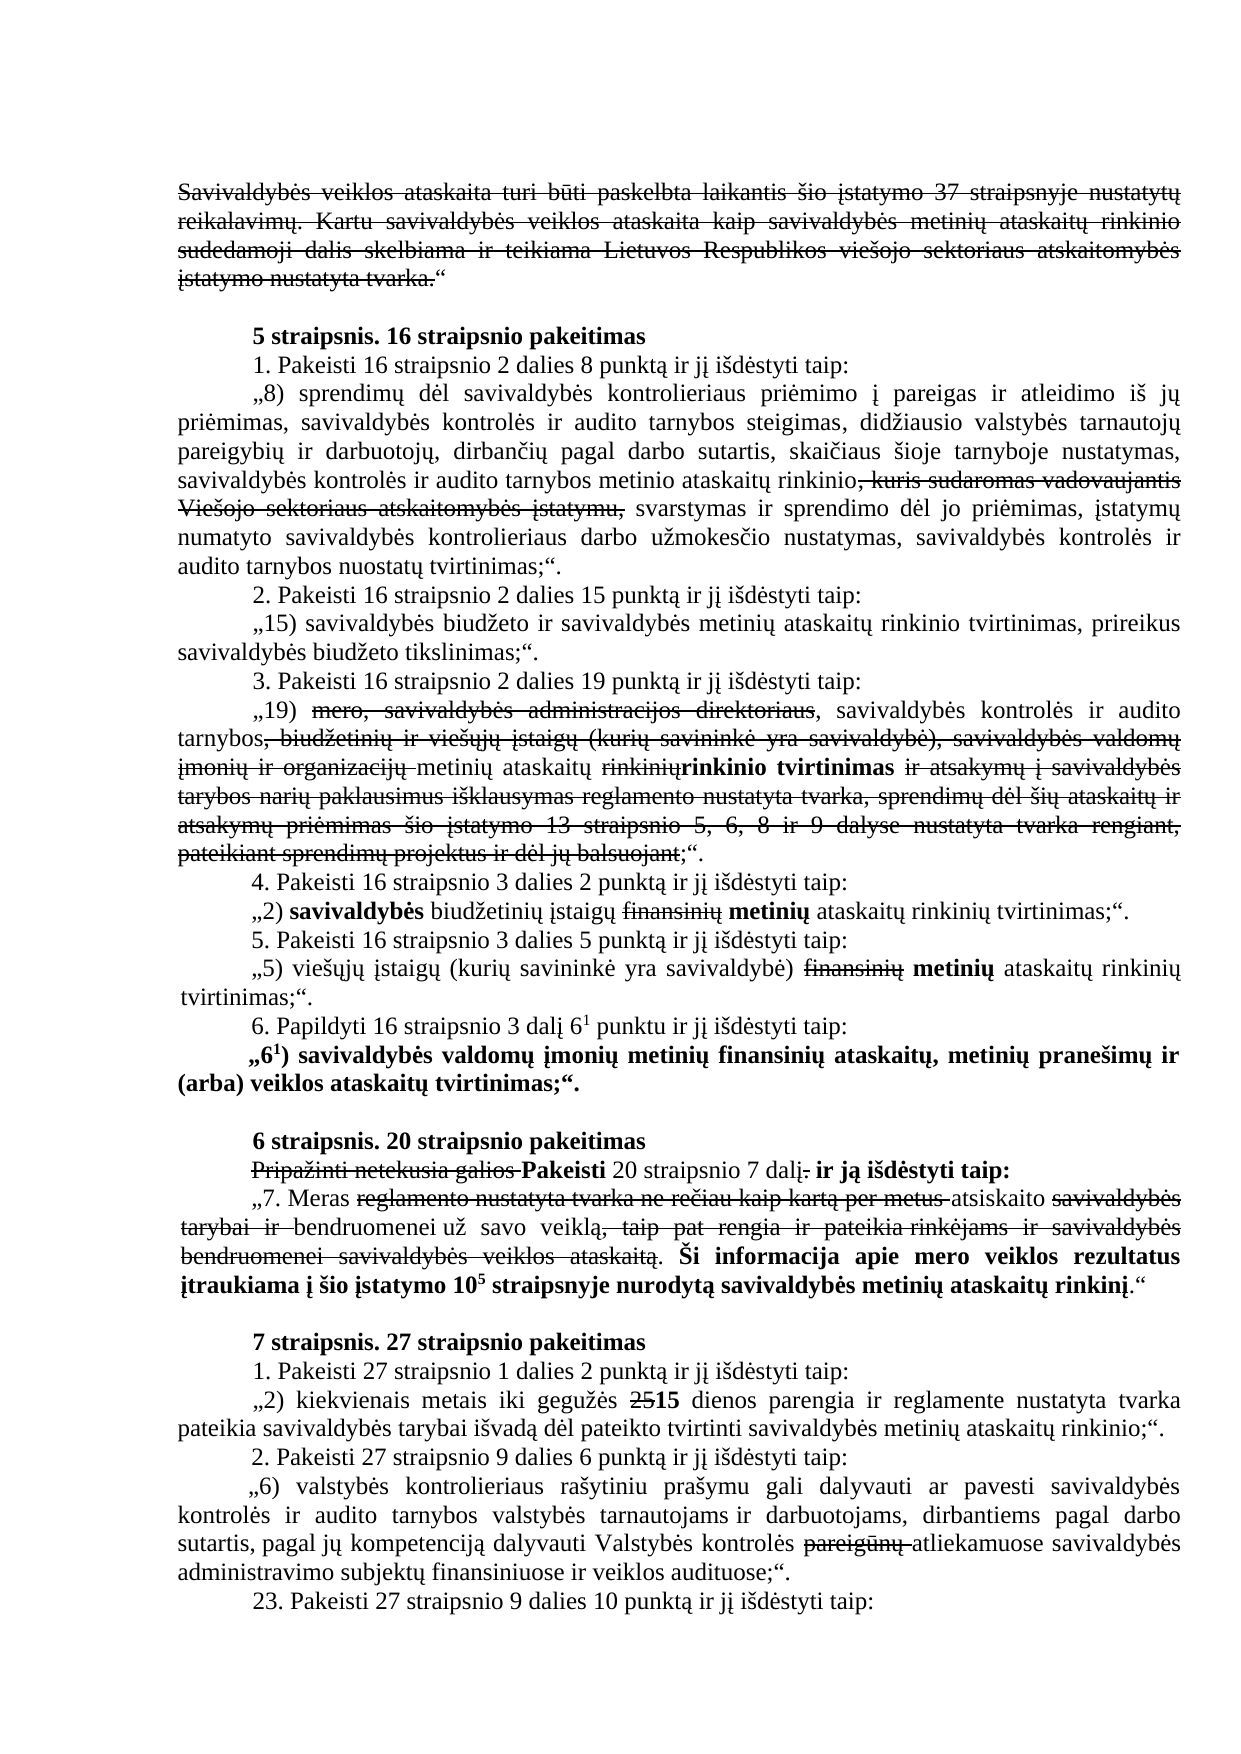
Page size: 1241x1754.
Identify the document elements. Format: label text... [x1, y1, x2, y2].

text 2. Pakeisti 16 straipsnio 2 dalies 15 punktą ir jį išdėstyti taip: [177, 580, 1181, 608]
text 6 straipsnis. 20 straipsnio pakeitimas [177, 1126, 1181, 1155]
text 4. Pakeisti 16 straipsnio 3 dalies 2 punktą ir jį išdėstyti taip: [180, 867, 1181, 896]
text „2. Savivaldybės taryba ne rečiau kaip vieną kartą per metus reglamento nustatyta tvarka turi pateikti savivaldybės bendruomenei savivaldybės veiklos ataskaitą, kurios sudedamoji dalis yra mero veiklos ataskaita. Savivaldybės veiklos ataskaitą savivaldybės tarybos vardu pateikia meras. Savivaldybės veiklos ataskaita turi būti paskelbta laikantis šio įstatymo 37 straipsnyje nustatytų reikalavimų. Kartu savivaldybės veiklos ataskaita kaip savivaldybės metinių ataskaitų rinkinio sudedamoji dalis skelbiama ir teikiama Lietuvos Respublikos viešojo sektoriaus atskaitomybės įstatymo nustatyta tvarka.“ [177, 223, 1181, 250]
text 2. Pakeisti 27 straipsnio 9 dalies 6 punktą ir jį išdėstyti taip: [180, 1442, 1181, 1471]
text „19) mero, savivaldybės administracijos direktoriaus, savivaldybės kontrolės ir audito tarnybos, biudžetinių ir viešųjų įstaigų (kurių savininkė yra savivaldybė), savivaldybės valdomų įmonių ir organizacijų metinių ataskaitų rinkiniųrinkinio tvirtinimas ir atsakymų į savivaldybės tarybos narių paklausimus išklausymas reglamento nustatyta tvarka, sprendimų dėl šių ataskaitų ir atsakymų priėmimas šio įstatymo 13 straipsnio 5, 6, 8 ir 9 dalyse nustatyta tvarka rengiant, pateikiant sprendimų projektus ir dėl jų balsuojant;“. [177, 826, 1181, 867]
text „8) sprendimų dėl savivaldybės kontrolieriaus priėmimo į pareigas ir atleidimo iš jų priėmimas, savivaldybės kontrolės ir audito tarnybos steigimas, didžiausio valstybės tarnautojų pareigybių ir darbuotojų, dirbančių pagal darbo sutartis, skaičiaus šioje tarnyboje nustatymas, savivaldybės kontrolės ir audito tarnybos metinio ataskaitų rinkinio, kuris sudaromas vadovaujantis Viešojo sektoriaus atskaitomybės įstatymu, svarstymas ir sprendimo dėl jo priėmimas, įstatymų numatyto savivaldybės kontrolieriaus darbo užmokesčio nustatymas, savivaldybės kontrolės ir audito tarnybos nuostatų tvirtinimas;“. [177, 378, 1181, 580]
text 6. Papildyti 16 straipsnio 3 dalį 61 punktu ir jį išdėstyti taip: [180, 1011, 1181, 1040]
text „6) valstybės kontrolieriaus rašytiniu prašymu gali dalyvauti ar pavesti savivaldybės kontrolės ir audito tarnybos valstybės tarnautojams ir darbuotojams, dirbantiems pagal darbo sutartis, pagal jų kompetenciją dalyvauti Valstybės kontrolės pareigūnų atliekamuose savivaldybės administravimo subjektų finansiniuose ir veiklos audituose;“. [177, 1471, 1181, 1586]
text „2) savivaldybės biudžetinių įstaigų finansinių metinių ataskaitų rinkinių tvirtinimas;“. [180, 896, 1181, 925]
text „7. Meras reglamento nustatyta tvarka ne rečiau kaip kartą per metus atsiskaito savivaldybės tarybai ir bendruomenei už savo veiklą, taip pat rengia ir pateikia rinkėjams ir savivaldybės bendruomenei savivaldybės veiklos ataskaitą. Ši informacija apie mero veiklos rezultatus įtraukiama į šio įstatymo 105 straipsnyje nurodytą savivaldybės metinių ataskaitų rinkinį.“ [180, 1183, 1181, 1298]
text „61) savivaldybės valdomų įmonių metinių finansinių ataskaitų, metinių pranešimų ir (arba) veiklos ataskaitų tvirtinimas;“. [177, 1040, 1181, 1097]
text 1. Pakeisti 27 straipsnio 1 dalies 2 punktą ir jį išdėstyti taip: [177, 1356, 1181, 1385]
text 23. Pakeisti 27 straipsnio 9 dalies 10 punktą ir jį išdėstyti taip: [177, 1586, 1181, 1615]
text 5. Pakeisti 16 straipsnio 3 dalies 5 punktą ir jį išdėstyti taip: [180, 925, 1181, 953]
text Pripažinti netekusia galios Pakeisti 20 straipsnio 7 dalį. ir ją išdėstyti taip: [180, 1155, 1181, 1183]
text „15) savivaldybės biudžeto ir savivaldybės metinių ataskaitų rinkinio tvirtinimas, prireikus savivaldybės biudžeto tikslinimas;“. [177, 608, 1181, 666]
text „5) viešųjų įstaigų (kurių savininkė yra savivaldybė) finansinių metinių ataskaitų rinkinių tvirtinimas;“. [180, 953, 1181, 1011]
text 3. Pakeisti 16 straipsnio 2 dalies 19 punktą ir jį išdėstyti taip: [177, 666, 1181, 695]
text „2) kiekvienais metais iki gegužės 2515 dienos parengia ir reglamente nustatyta tvarka pateikia savivaldybės tarybai išvadą dėl pateikto tvirtinti savivaldybės metinių ataskaitų rinkinio;“. [177, 1385, 1181, 1442]
text 5 straipsnis. 16 straipsnio pakeitimas [177, 321, 1181, 350]
text 7 straipsnis. 27 straipsnio pakeitimas [177, 1327, 1181, 1356]
text „19) mero, savivaldybės administracijos direktoriaus, savivaldybės kontrolės ir audito tarnybos, biudžetinių ir viešųjų įstaigų (kurių savininkė yra savivaldybė), savivaldybės valdomų įmonių ir organizacijų metinių ataskaitų rinkiniųrinkinio tvirtinimas ir atsakymų į savivaldybės tarybos narių paklausimus išklausymas reglamento nustatyta tvarka, sprendimų dėl šių ataskaitų ir atsakymų priėmimas šio įstatymo 13 straipsnio 5, 6, 8 ir 9 dalyse nustatyta tvarka rengiant, pateikiant sprendimų projektus ir dėl jų balsuojant;“. [177, 695, 1181, 797]
text 1. Pakeisti 16 straipsnio 2 dalies 8 punktą ir jį išdėstyti taip: [177, 350, 1181, 378]
text „2. Savivaldybės taryba ne rečiau kaip vieną kartą per metus reglamento nustatyta tvarka turi pateikti savivaldybės bendruomenei savivaldybės veiklos ataskaitą, kurios sudedamoji dalis yra mero veiklos ataskaita. Savivaldybės veiklos ataskaitą savivaldybės tarybos vardu pateikia meras. Savivaldybės veiklos ataskaita turi būti paskelbta laikantis šio įstatymo 37 straipsnyje nustatytų reikalavimų. Kartu savivaldybės veiklos ataskaita kaip savivaldybės metinių ataskaitų rinkinio sudedamoji dalis skelbiama ir teikiama Lietuvos Respublikos viešojo sektoriaus atskaitomybės įstatymo nustatyta tvarka.“ [177, 177, 1181, 193]
text „2. Savivaldybės taryba ne rečiau kaip vieną kartą per metus reglamento nustatyta tvarka turi pateikti savivaldybės bendruomenei savivaldybės veiklos ataskaitą, kurios sudedamoji dalis yra mero veiklos ataskaita. Savivaldybės veiklos ataskaitą savivaldybės tarybos vardu pateikia meras. Savivaldybės veiklos ataskaita turi būti paskelbta laikantis šio įstatymo 37 straipsnyje nustatytų reikalavimų. Kartu savivaldybės veiklos ataskaita kaip savivaldybės metinių ataskaitų rinkinio sudedamoji dalis skelbiama ir teikiama Lietuvos Respublikos viešojo sektoriaus atskaitomybės įstatymo nustatyta tvarka.“ [177, 194, 1181, 222]
text „2. Savivaldybės taryba ne rečiau kaip vieną kartą per metus reglamento nustatyta tvarka turi pateikti savivaldybės bendruomenei savivaldybės veiklos ataskaitą, kurios sudedamoji dalis yra mero veiklos ataskaita. Savivaldybės veiklos ataskaitą savivaldybės tarybos vardu pateikia meras. Savivaldybės veiklos ataskaita turi būti paskelbta laikantis šio įstatymo 37 straipsnyje nustatytų reikalavimų. Kartu savivaldybės veiklos ataskaita kaip savivaldybės metinių ataskaitų rinkinio sudedamoji dalis skelbiama ir teikiama Lietuvos Respublikos viešojo sektoriaus atskaitomybės įstatymo nustatyta tvarka.“ [177, 251, 1181, 292]
text „19) mero, savivaldybės administracijos direktoriaus, savivaldybės kontrolės ir audito tarnybos, biudžetinių ir viešųjų įstaigų (kurių savininkė yra savivaldybė), savivaldybės valdomų įmonių ir organizacijų metinių ataskaitų rinkiniųrinkinio tvirtinimas ir atsakymų į savivaldybės tarybos narių paklausimus išklausymas reglamento nustatyta tvarka, sprendimų dėl šių ataskaitų ir atsakymų priėmimas šio įstatymo 13 straipsnio 5, 6, 8 ir 9 dalyse nustatyta tvarka rengiant, pateikiant sprendimų projektus ir dėl jų balsuojant;“. [177, 798, 1181, 825]
